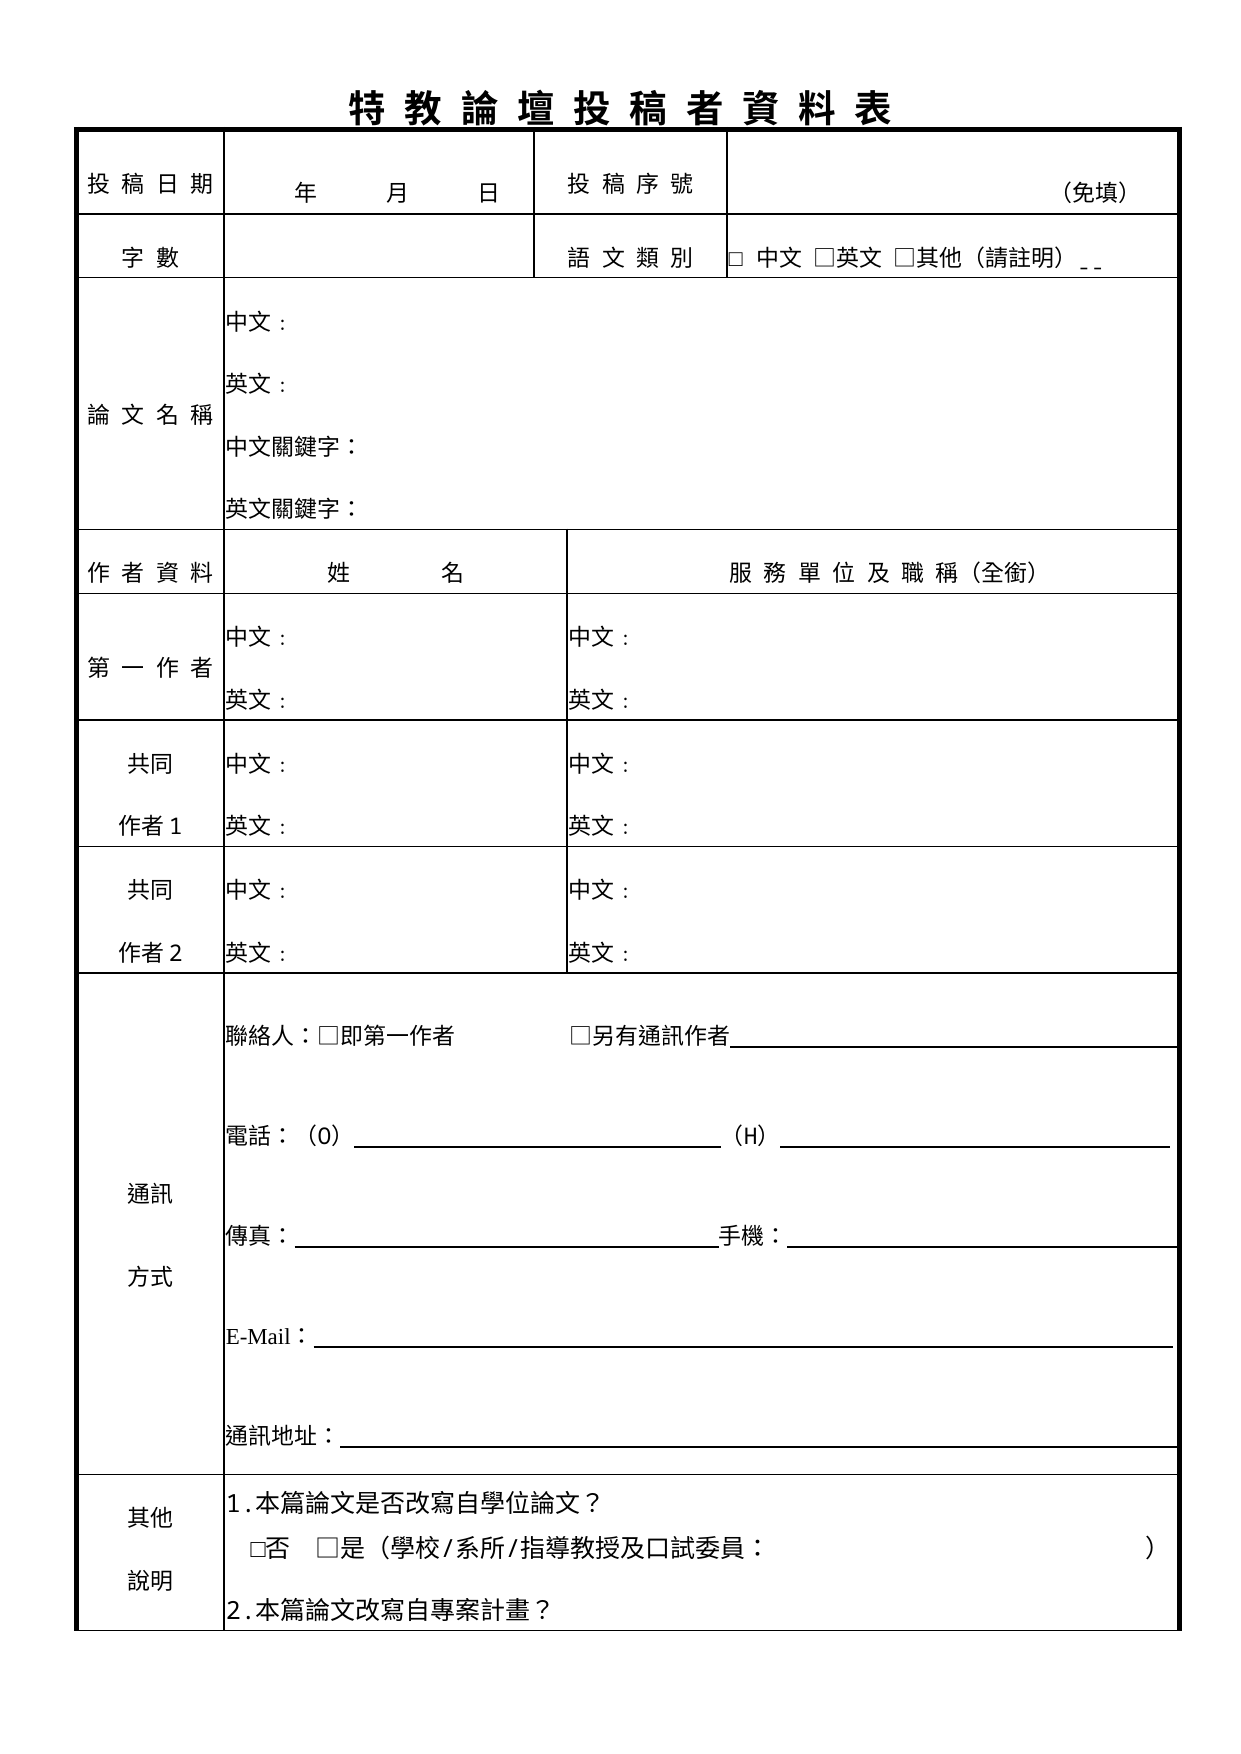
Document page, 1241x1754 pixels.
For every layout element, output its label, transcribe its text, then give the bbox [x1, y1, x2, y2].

table_cell [225, 215, 533, 277]
table_cell 共同 作者1 [79, 721, 223, 846]
table_cell 中文﹕ 英文﹕ 中文關鍵字： 英文關鍵字： [225, 278, 1177, 528]
table_cell 1.本篇論文是否改寫自學位論文？ □否 □是（學校/系所/指導教授及口試委員： ） 2.本篇論文改寫自專案計畫？ [225, 1475, 1177, 1629]
table_cell 其他 說明 [79, 1475, 223, 1629]
table_cell 服 務 單 位 及 職 稱（全銜） [568, 530, 1177, 592]
table_cell □ 中文 □英文 □其他（請註明）ˍˍ [728, 215, 1177, 277]
table_cell 中文﹕ 英文﹕ [568, 594, 1177, 719]
table_cell 字 數 [79, 215, 223, 277]
table_cell 語 文 類 別 [535, 215, 726, 277]
text 特 教 論 壇 投 稿 者 資 料 表 [118, 64, 1122, 127]
table_header 年 月 日 [225, 132, 533, 213]
table_header 投 稿 序 號 [535, 132, 726, 213]
table_cell 共同 作者2 [79, 847, 223, 972]
table_cell 第 一 作 者 [79, 594, 223, 719]
table_cell 姓 名 [225, 530, 566, 592]
table_cell 作 者 資 料 [79, 530, 223, 592]
table_cell 論 文 名 稱 [79, 278, 223, 528]
table_cell 聯絡人：□即第一作者 □另有通訊作者 電話：（O） （H） 傳真： 手機： E-Mail： 通訊地址： [225, 974, 1177, 1474]
table_header （免填） [728, 132, 1177, 213]
table_cell 中文﹕ 英文﹕ [568, 847, 1177, 972]
table_cell 中文﹕ 英文﹕ [225, 847, 566, 972]
table_cell 中文﹕ 英文﹕ [225, 594, 566, 719]
table_header 投 稿 日 期 [79, 132, 223, 213]
table_cell 通訊 方式 [79, 974, 223, 1474]
table_cell 中文﹕ 英文﹕ [225, 721, 566, 846]
table_cell 中文﹕ 英文﹕ [568, 721, 1177, 846]
